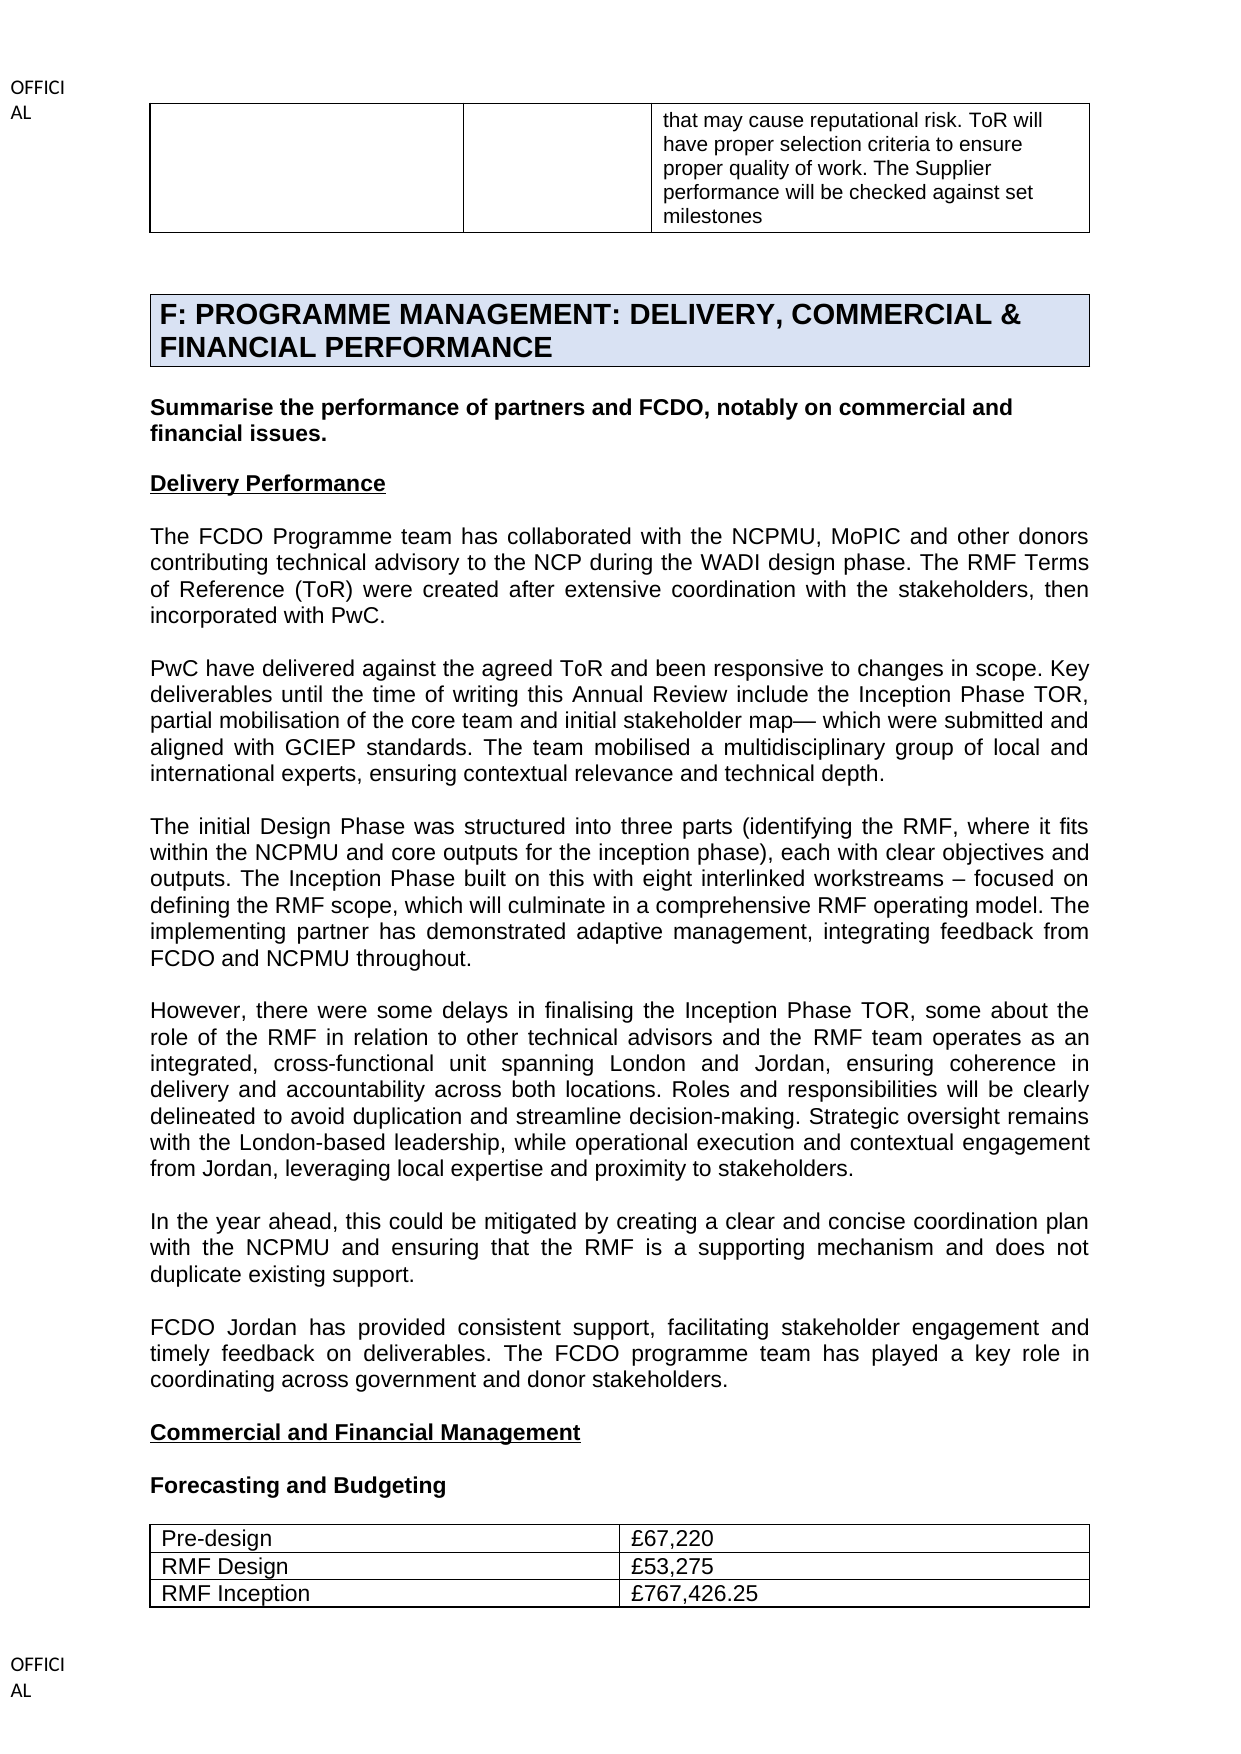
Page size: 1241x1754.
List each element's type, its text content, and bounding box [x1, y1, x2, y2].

table_cell [464, 104, 651, 232]
text F: PROGRAMME MANAGEMENT: DELIVERY, COMMERCIAL & FINANCIAL PERFORMANCE [151, 295, 1089, 366]
text The FCDO Programme team has collaborated with the NCPMU, MoPIC and other donors contributing technical advisory to the NCP during the WADI design phase. The RMF Terms of Reference (ToR) were created after extensive coordination with the stakeholders, then incorporated with PwC. [150, 523, 1090, 628]
text Delivery Performance [150, 470, 1090, 496]
text PwC have delivered against the agreed ToR and been responsive to changes in scope. Key deliverables until the time of writing this Annual Review include the Inception Phase TOR, partial mobilisation of the core team and initial stakeholder map— which were submitted and aligned with GCIEP standards. The team mobilised a multidisciplinary group of local and international experts, ensuring contextual relevance and technical depth. [150, 654, 1090, 786]
table_cell RMF Design [151, 1553, 619, 1579]
table_cell £53,275 [620, 1553, 1089, 1579]
text FCDO Jordan has provided consistent support, facilitating stakeholder engagement and timely feedback on deliverables. The FCDO programme team has played a key role in coordinating across government and donor stakeholders. [150, 1287, 1090, 1392]
table_cell that may cause reputational risk. ToR will have proper selection criteria to ensure proper quality of work. The Supplier performance will be checked against set milestones [652, 104, 1089, 232]
text Forecasting and Budgeting [150, 1472, 1090, 1498]
text Summarise the performance of partners and FCDO, notably on commercial and financial issues. [150, 393, 1090, 446]
text Commercial and Financial Management [150, 1419, 1090, 1445]
table_cell £767,426.25 [620, 1580, 1089, 1606]
text However, there were some delays in finalising the Inception Phase TOR, some about the role of the RMF in relation to other technical advisors and the RMF team operates as an integrated, cross-functional unit spanning London and Jordan, ensuring coherence in delivery and accountability across both locations. Roles and responsibilities will be clearly delineated to avoid duplication and streamline decision-making. Strategic oversight remains with the London-based leadership, while operational execution and contextual engagement from Jordan, leveraging local expertise and proximity to stakeholders. [150, 997, 1090, 1182]
text The initial Design Phase was structured into three parts (identifying the RMF, where it fits within the NCPMU and core outputs for the inception phase), each with clear objectives and outputs. The Inception Phase built on this with eight interlinked workstreams – focused on defining the RMF scope, which will culminate in a comprehensive RMF operating model. The implementing partner has demonstrated adaptive management, integrating feedback from FCDO and NCPMU throughout. [150, 813, 1090, 971]
text In the year ahead, this could be mitigated by creating a clear and concise coordination plan with the NCPMU and ensuring that the RMF is a supporting mechanism and does not duplicate existing support. [150, 1208, 1090, 1287]
table_cell RMF Inception [151, 1580, 619, 1606]
table_cell [151, 104, 463, 232]
table_header £67,220 [620, 1525, 1089, 1552]
table_header Pre-design [151, 1525, 619, 1552]
